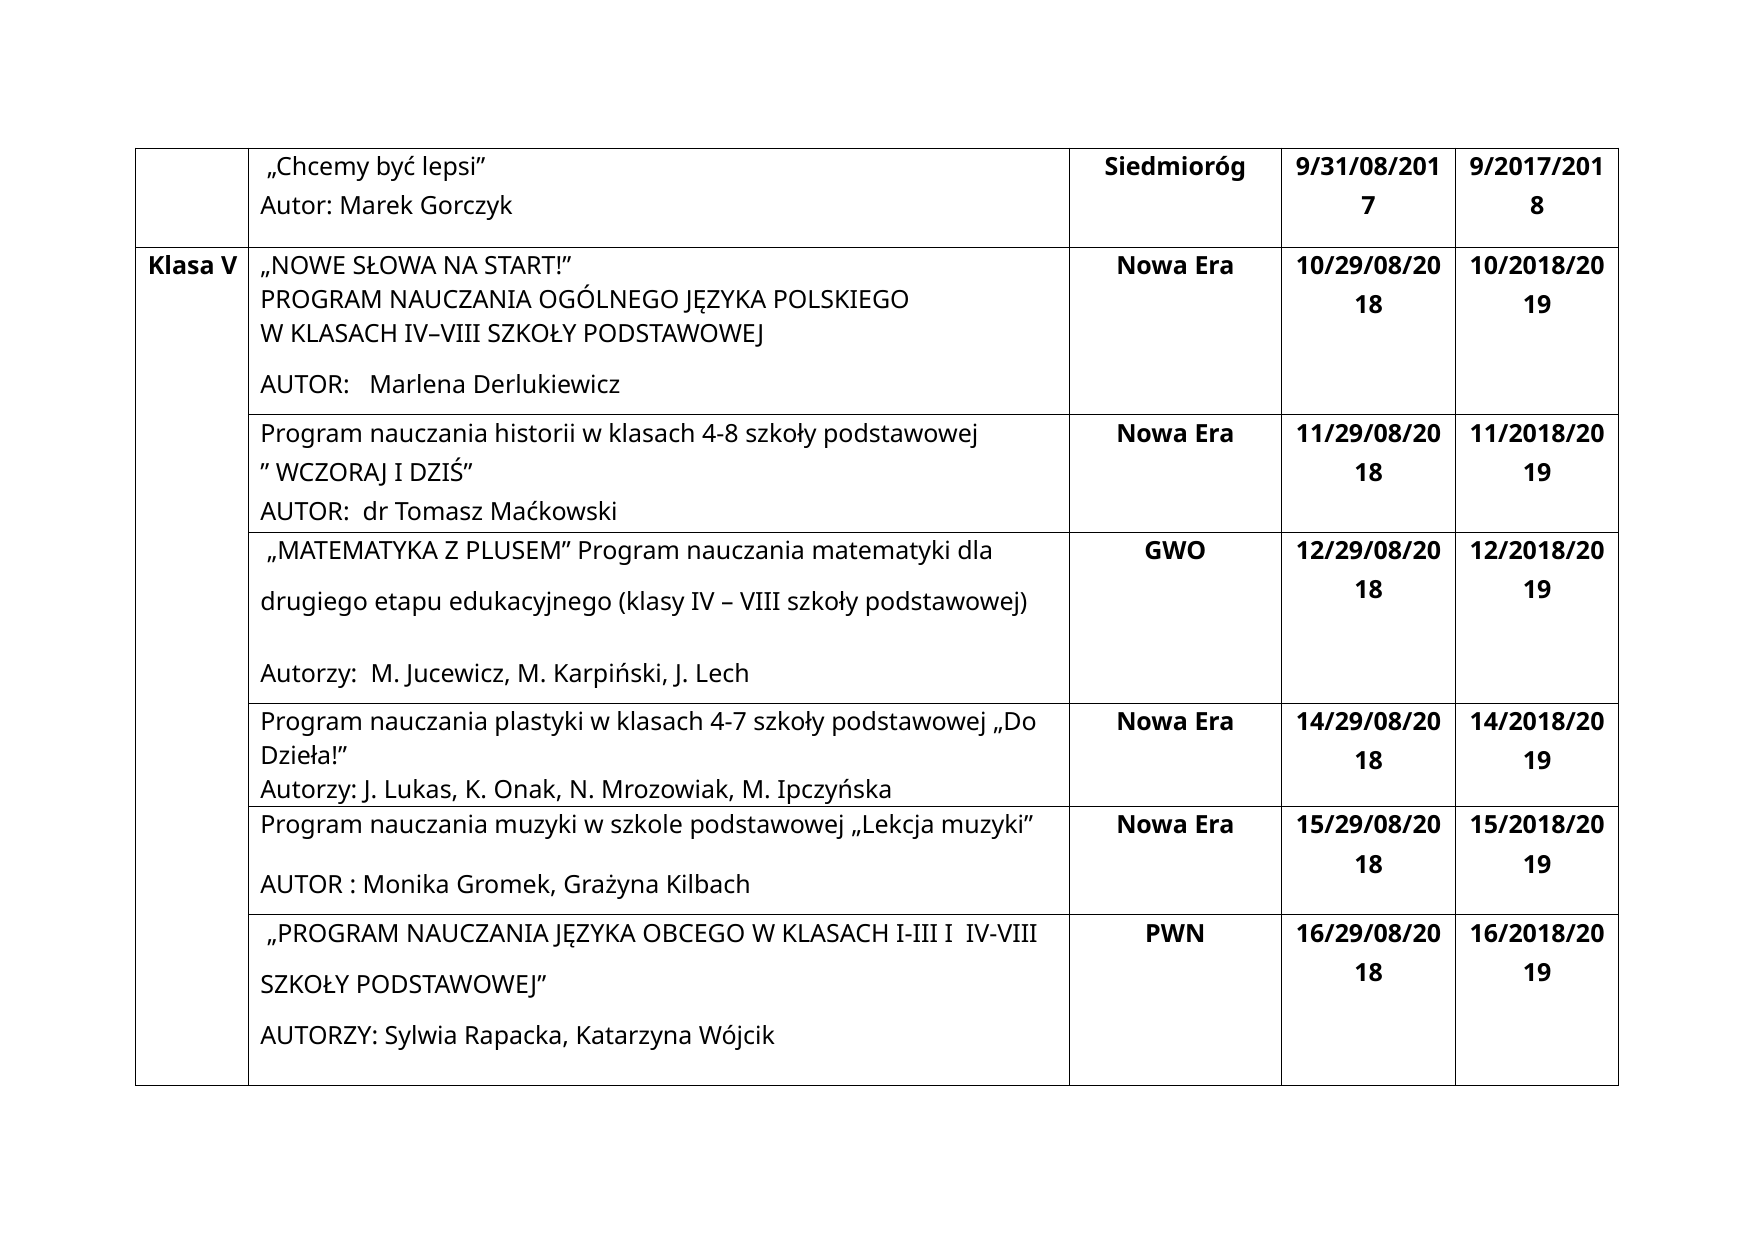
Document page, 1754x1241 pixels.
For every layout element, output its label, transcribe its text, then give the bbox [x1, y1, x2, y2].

table_cell 11/29/08/2018 [1282, 415, 1455, 532]
table_cell 14/2018/2019 [1456, 704, 1618, 806]
table_cell Nowa Era [1070, 415, 1281, 532]
table_cell Klasa V [136, 248, 248, 1085]
table_cell Nowa Era [1070, 807, 1281, 914]
table_cell 9/2017/2018 [1456, 149, 1618, 247]
table_cell 12/2018/2019 [1456, 533, 1618, 703]
table_cell Program nauczania muzyki w szkole podstawowej „Lekcja muzyki” AUTOR : Monika Gromek, Grażyna Kilbach [249, 807, 1069, 914]
table_cell Program nauczania historii w klasach 4-8 szkoły podstawowej ” WCZORAJ I DZIŚ” AUTOR: dr Tomasz Maćkowski [249, 415, 1069, 532]
table_cell Nowa Era [1070, 248, 1281, 414]
table_cell „MATEMATYKA Z PLUSEM” Program nauczania matematyki dla drugiego etapu edukacyjnego (klasy IV – VIII szkoły podstawowej) Autorzy: M. Jucewicz, M. Karpiński, J. Lech [249, 533, 1069, 703]
table_cell 15/29/08/2018 [1282, 807, 1455, 914]
table_cell [136, 149, 248, 247]
table_cell 10/29/08/2018 [1282, 248, 1455, 414]
table_cell PWN [1070, 915, 1281, 1085]
table_cell 10/2018/2019 [1456, 248, 1618, 414]
table_cell GWO [1070, 533, 1281, 703]
table_cell 11/2018/2019 [1456, 415, 1618, 532]
table_cell 16/29/08/2018 [1282, 915, 1455, 1085]
table_cell 15/2018/2019 [1456, 807, 1618, 914]
table_cell Nowa Era [1070, 704, 1281, 806]
table_cell 16/2018/2019 [1456, 915, 1618, 1085]
table_cell „Chcemy być lepsi” Autor: Marek Gorczyk [249, 149, 1069, 247]
table_cell 12/29/08/2018 [1282, 533, 1455, 703]
table_cell Program nauczania plastyki w klasach 4-7 szkoły podstawowej „Do Dzieła!” Autorzy: J. Lukas, K. Onak, N. Mrozowiak, M. Ipczyńska [249, 704, 1069, 806]
table_cell 9/31/08/2017 [1282, 149, 1455, 247]
table_cell 14/29/08/2018 [1282, 704, 1455, 806]
table_cell „PROGRAM NAUCZANIA JĘZYKA OBCEGO W KLASACH I-III I IV-VIII SZKOŁY PODSTAWOWEJ” AUTORZY: Sylwia Rapacka, Katarzyna Wójcik [249, 915, 1069, 1085]
table_cell Siedmioróg [1070, 149, 1281, 247]
table_cell „NOWE SŁOWA NA START!” PROGRAM NAUCZANIA OGÓLNEGO JĘZYKA POLSKIEGO W KLASACH IV–VIII SZKOŁY PODSTAWOWEJ AUTOR: Marlena Derlukiewicz [249, 248, 1069, 414]
